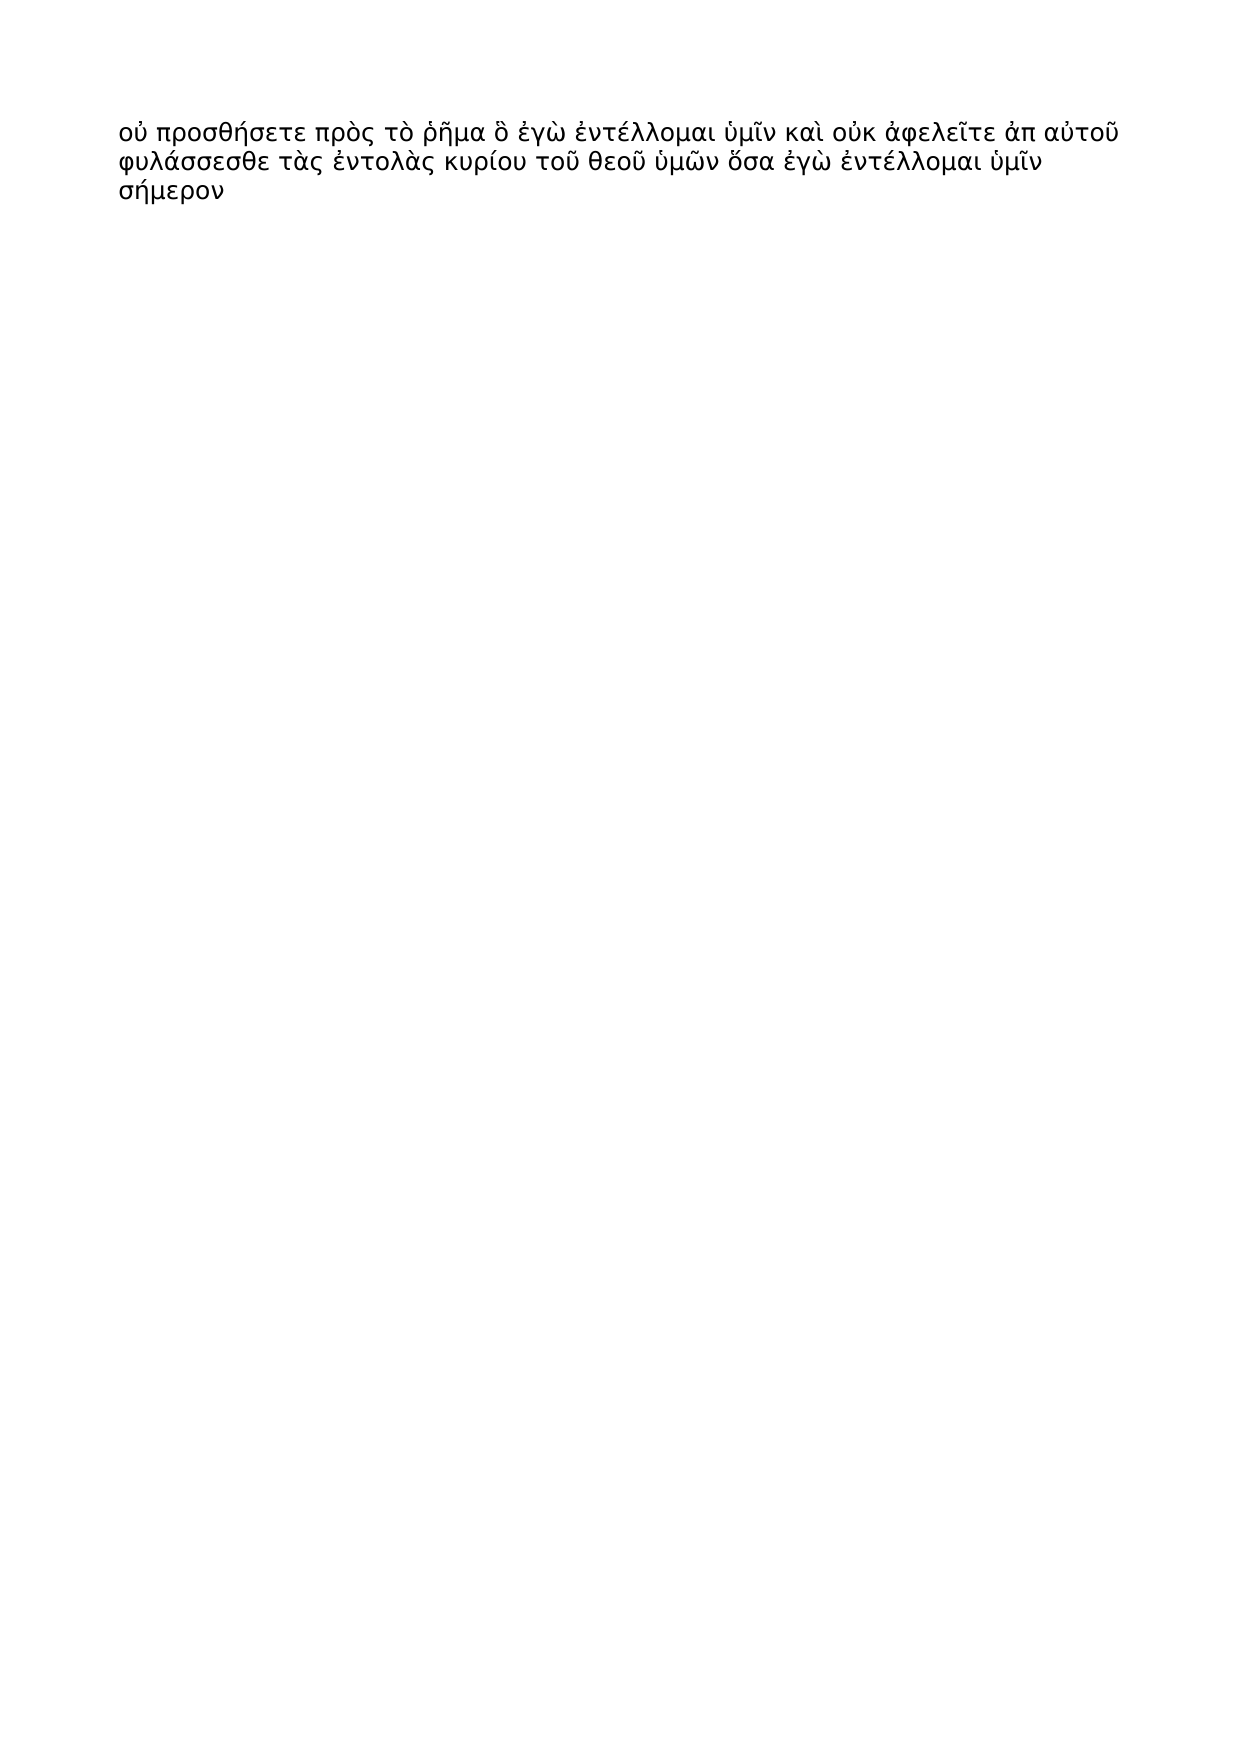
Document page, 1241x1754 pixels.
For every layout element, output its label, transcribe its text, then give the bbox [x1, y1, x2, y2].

text οὐ προσθήσετε πρὸς τὸ ῥῆμα ὃ ἐγὼ ἐντέλλομαι ὑμῖν καὶ οὐκ ἀφελεῖτε ἀπ αὐτοῦ φυλάσσεσθε τὰς ἐντολὰς κυρίου τοῦ θεοῦ ὑμῶν ὅσα ἐγὼ ἐντέλλομαι ὑμῖν σήμερον [118, 118, 1122, 206]
